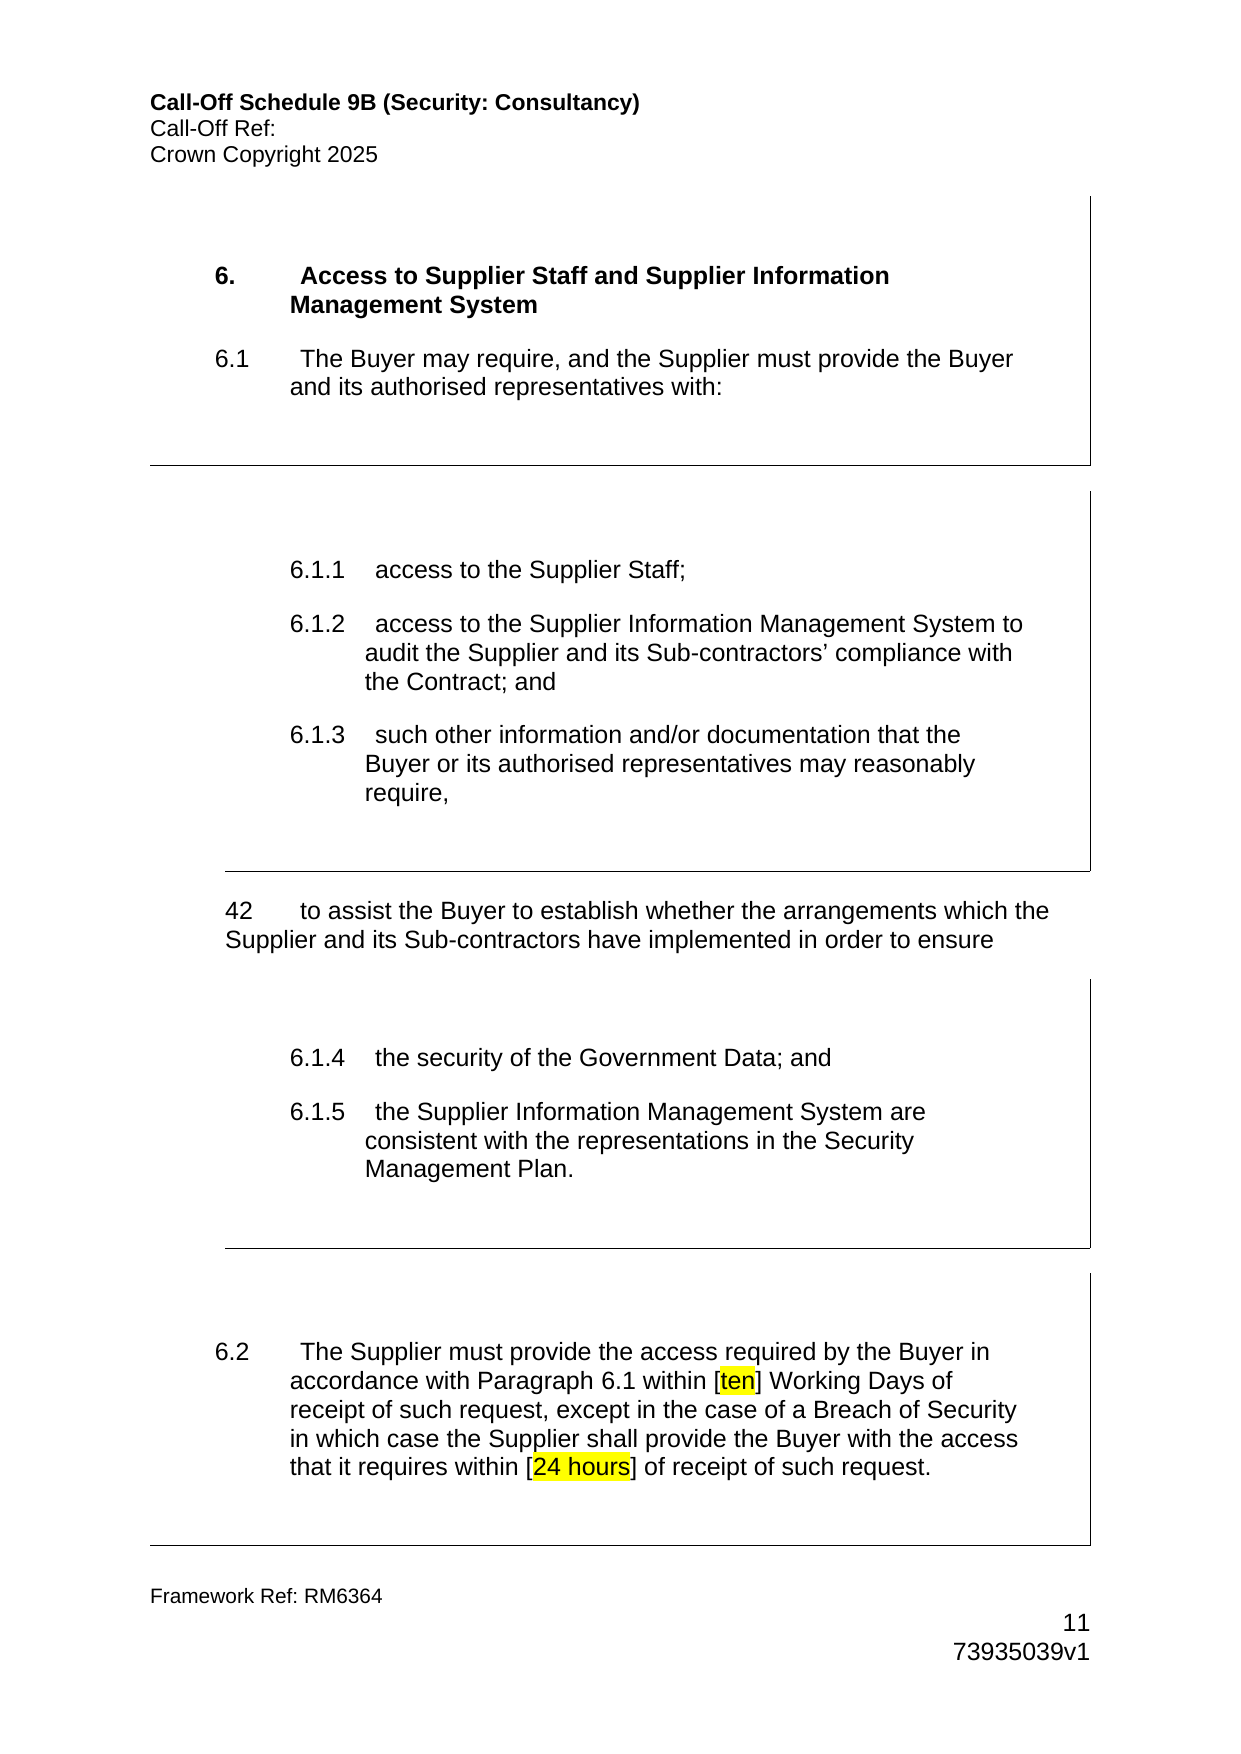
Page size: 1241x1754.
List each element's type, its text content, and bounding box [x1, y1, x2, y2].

subtitle the Supplier Information Management System are consistent with the representations in the Security Management Plan. [225, 1032, 1090, 1248]
subtitle Access to Supplier Staff and Supplier Information Management System [150, 196, 1090, 279]
subtitle access to the Supplier Staff; [225, 491, 1090, 544]
list to assist the Buyer to establish whether the arrangements which the Supplier and its Sub-contractors have implemented in order to ensure [225, 896, 1090, 953]
subtitle the security of the Government Data; and [225, 978, 1090, 1032]
subtitle such other information and/or documentation that the Buyer or its authorised representatives may reasonably require, [225, 656, 1090, 871]
subtitle access to the Supplier Information Management System to audit the Supplier and its Sub-contractors’ compliance with the Contract; and [225, 544, 1090, 656]
subtitle The Buyer may require, and the Supplier must provide the Buyer and its authorised representatives with: [150, 279, 1090, 465]
subtitle The Supplier must provide the access required by the Buyer in accordance with Paragraph 6.1 within [ten] Working Days of receipt of such request, except in the case of a Breach of Security in which case the Supplier shall provide the Buyer with the access that it requires within [24 hours] of receipt of such request. [150, 1273, 1090, 1545]
